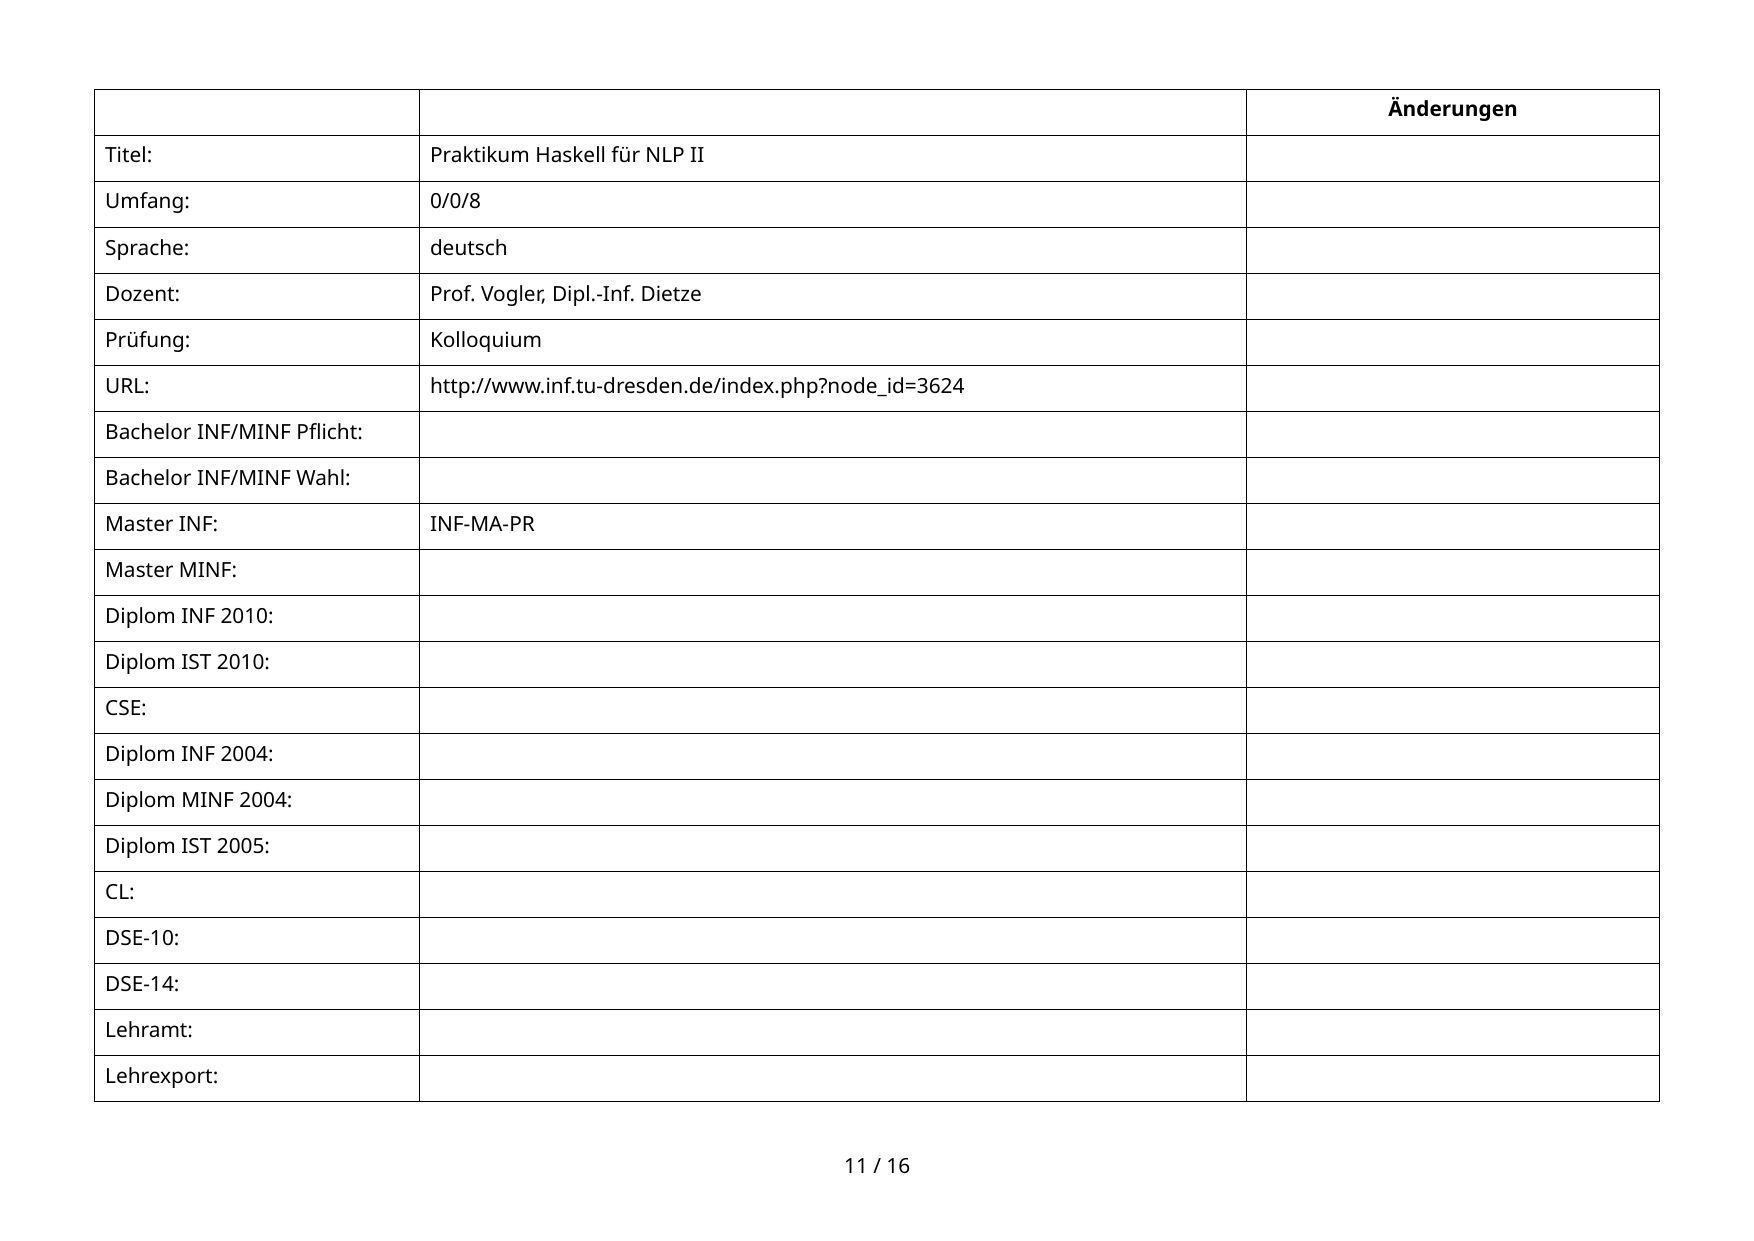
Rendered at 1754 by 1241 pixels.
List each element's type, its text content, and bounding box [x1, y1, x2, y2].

table_cell Master MINF: [95, 550, 419, 595]
table_cell [1247, 734, 1659, 779]
table_cell [1247, 1056, 1659, 1101]
table_cell [420, 642, 1246, 687]
table_header [95, 90, 419, 134]
table_cell [1247, 504, 1659, 549]
table_cell [420, 550, 1246, 595]
table_cell [420, 1010, 1246, 1055]
table_cell Prüfung: [95, 320, 419, 365]
table_cell [1247, 872, 1659, 917]
table_cell [1247, 458, 1659, 503]
table_cell [420, 688, 1246, 733]
table_cell Kolloquium [420, 320, 1246, 365]
table_cell Titel: [95, 136, 419, 181]
table_cell DSE-14: [95, 964, 419, 1009]
table_cell [420, 734, 1246, 779]
table_cell [1247, 596, 1659, 641]
table_cell Bachelor INF/MINF Wahl: [95, 458, 419, 503]
table_cell [1247, 1010, 1659, 1055]
table_cell Master INF: [95, 504, 419, 549]
table_cell [1247, 320, 1659, 365]
table_cell 0/0/8 [420, 182, 1246, 227]
table_cell Diplom IST 2005: [95, 826, 419, 871]
table_cell Umfang: [95, 182, 419, 227]
table_cell Prof. Vogler, Dipl.-Inf. Dietze [420, 274, 1246, 319]
table_cell [1247, 182, 1659, 227]
table_cell http://www.inf.tu-dresden.de/index.php?node_id=3624 [420, 366, 1246, 411]
table_cell [1247, 136, 1659, 181]
table_cell DSE-10: [95, 918, 419, 963]
table_cell [1247, 642, 1659, 687]
table_cell [420, 826, 1246, 871]
table_cell Lehrexport: [95, 1056, 419, 1101]
table_cell [1247, 964, 1659, 1009]
table_cell [1247, 228, 1659, 273]
table_cell [420, 596, 1246, 641]
table_cell [420, 780, 1246, 825]
table_header [420, 90, 1246, 134]
table_cell [1247, 826, 1659, 871]
table_cell [1247, 274, 1659, 319]
table_cell Diplom MINF 2004: [95, 780, 419, 825]
table_cell Lehramt: [95, 1010, 419, 1055]
table_cell Dozent: [95, 274, 419, 319]
table_cell [420, 918, 1246, 963]
table_cell Diplom INF 2010: [95, 596, 419, 641]
table_cell Diplom INF 2004: [95, 734, 419, 779]
table_cell Praktikum Haskell für NLP II [420, 136, 1246, 181]
table_cell CSE: [95, 688, 419, 733]
table_cell Bachelor INF/MINF Pflicht: [95, 412, 419, 457]
table_header Änderungen [1247, 90, 1659, 134]
table_cell [420, 964, 1246, 1009]
table_cell [1247, 550, 1659, 595]
table_cell [1247, 688, 1659, 733]
table_cell URL: [95, 366, 419, 411]
table_cell [420, 458, 1246, 503]
table_cell Sprache: [95, 228, 419, 273]
table_cell [420, 412, 1246, 457]
table_cell [420, 872, 1246, 917]
table_cell [1247, 366, 1659, 411]
table_cell INF-MA-PR [420, 504, 1246, 549]
table_cell deutsch [420, 228, 1246, 273]
table_cell [1247, 412, 1659, 457]
table_cell Diplom IST 2010: [95, 642, 419, 687]
table_cell [1247, 780, 1659, 825]
table_cell [420, 1056, 1246, 1101]
table_cell [1247, 918, 1659, 963]
table_cell CL: [95, 872, 419, 917]
